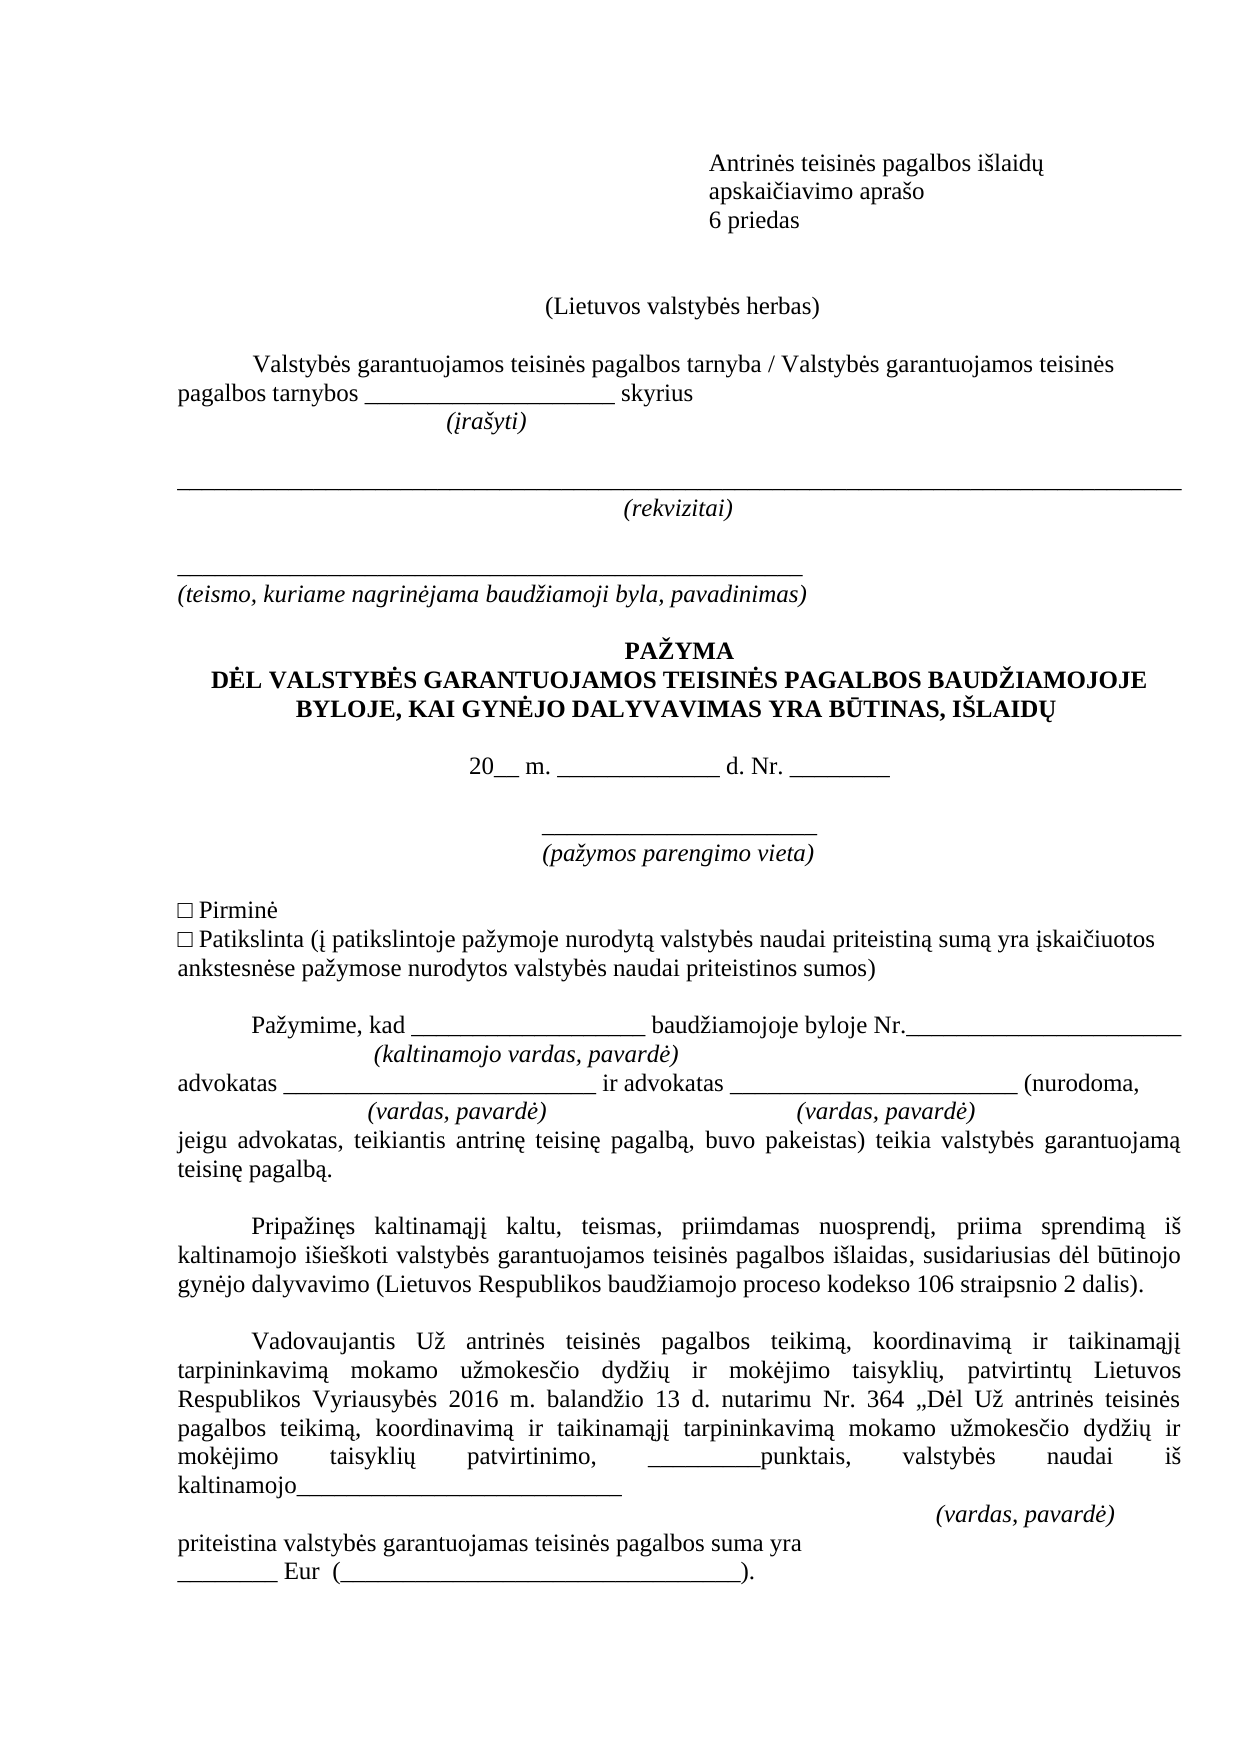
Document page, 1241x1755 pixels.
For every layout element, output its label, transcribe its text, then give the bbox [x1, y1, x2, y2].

text 6 priedas [177, 205, 1181, 234]
text 20__ m. _____________ d. Nr. ________ [177, 751, 1181, 780]
text (teismo, kuriame nagrinėjama baudžiamoji byla, pavadinimas) [177, 579, 1181, 608]
text PAŽYMA [177, 636, 1181, 665]
text Valstybės garantuojamos teisinės pagalbos tarnyba / Valstybės garantuojamos teisinės pagalbos tarnybos ____________________ skyrius [177, 349, 1181, 406]
text Vadovaujantis Už antrinės teisinės pagalbos teikimą, koordinavimą ir taikinamąjį tarpininkavimą mokamo užmokesčio dydžių ir mokėjimo taisyklių, patvirtintų Lietuvos Respublikos Vyriausybės 2016 m. balandžio 13 d. nutarimu Nr. 364 „Dėl Už antrinės teisinės pagalbos teikimą, koordinavimą ir taikinamąjį tarpininkavimą mokamo užmokesčio dydžių ir mokėjimo taisyklių patvirtinimo, _________punktais, valstybės naudai iš kaltinamojo__________________________ [177, 1326, 1181, 1499]
text priteistina valstybės garantuojamas teisinės pagalbos suma yra [177, 1528, 1181, 1556]
text DĖL VALSTYBĖS GARANTUOJAMOS TEISINĖS PAGALBOS BAUDŽIAMOJOJE BYLOJE, KAI GYNĖJO DALYVAVIMAS YRA BŪTINAS, IŠLAIDŲ [177, 665, 1181, 723]
text (vardas, pavardė) (vardas, pavardė) [177, 1096, 1181, 1125]
text (pažymos parengimo vieta) [177, 838, 1181, 866]
text (vardas, pavardė) [177, 1499, 1181, 1528]
text (rekvizitai) [177, 493, 1181, 521]
text ________ Eur (________________________________). [177, 1556, 1181, 1585]
text □ Pirminė [177, 895, 1181, 924]
text Pripažinęs kaltinamąjį kaltu, teismas, priimdamas nuosprendį, priima sprendimą iš kaltinamojo išieškoti valstybės garantuojamos teisinės pagalbos išlaidas, susidariusias dėl būtinojo gynėjo dalyvavimo (Lietuvos Respublikos baudžiamojo proceso kodekso 106 straipsnio 2 dalis). [177, 1211, 1181, 1298]
text apskaičiavimo aprašo [177, 176, 1181, 205]
text Pažymime, kad baudžiamojoje byloje Nr.______________________ [177, 1010, 1181, 1039]
text Antrinės teisinės pagalbos išlaidų [177, 148, 1181, 176]
text (įrašyti) [177, 406, 1181, 435]
text ______________________ [177, 809, 1181, 838]
text (Lietuvos valstybės herbas) [177, 291, 1181, 320]
text advokatas _________________________ ir advokatas _______________________ (nurodoma, [177, 1068, 1181, 1096]
text __________________________________________________ [177, 550, 1181, 579]
text □ Patikslinta (į patikslintoje pažymoje nurodytą valstybės naudai priteistiną sumą yra įskaičiuotos ankstesnėse pažymose nurodytos valstybės naudai priteistinos sumos) [177, 924, 1181, 981]
text (kaltinamojo vardas, pavardė) [177, 1039, 1181, 1068]
text jeigu advokatas, teikiantis antrinę teisinę pagalbą, buvo pakeistas) teikia valstybės garantuojamą teisinę pagalbą. [177, 1125, 1181, 1183]
